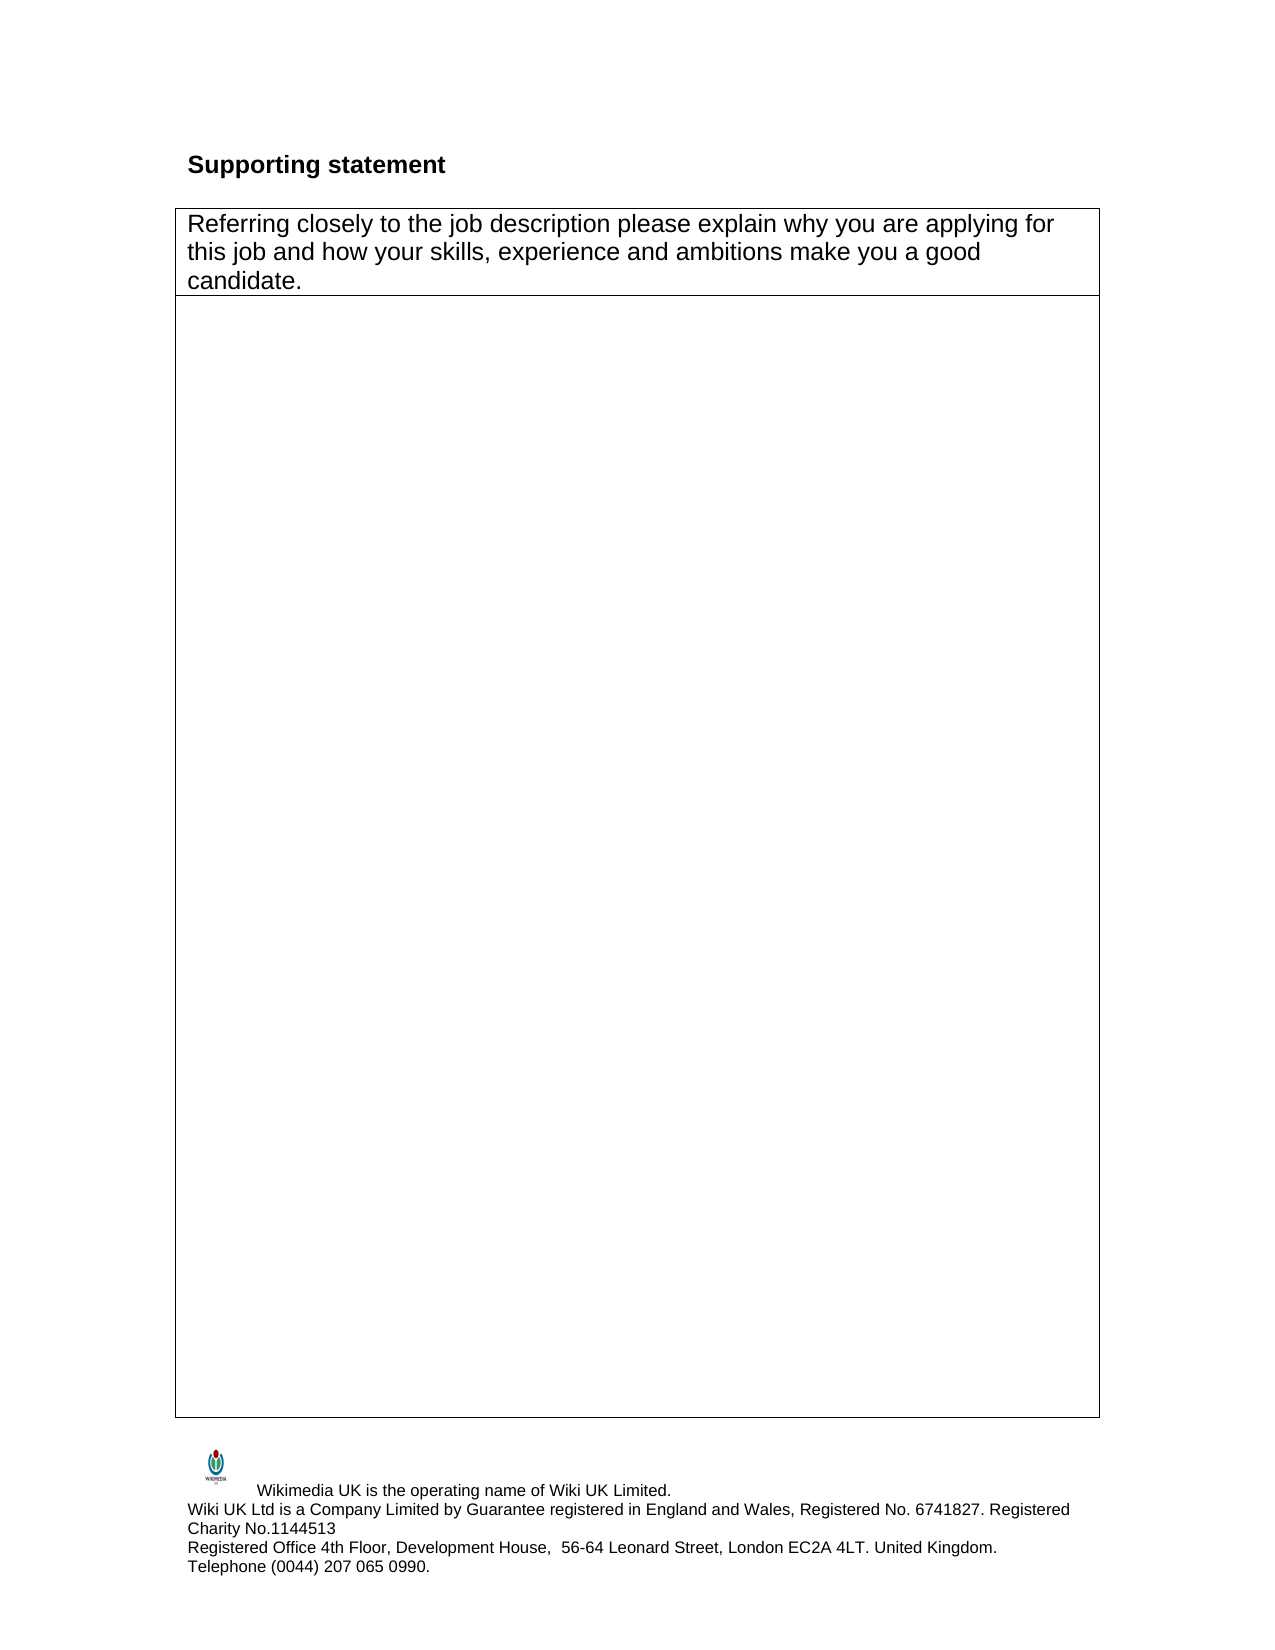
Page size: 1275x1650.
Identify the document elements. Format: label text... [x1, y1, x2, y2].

text Supporting statement [187, 150, 1087, 179]
table_header Referring closely to the job description please explain why you are applying for this job and how your skills, experience and ambitions make you a good candidate. [176, 209, 1099, 295]
table_cell [176, 296, 1099, 1417]
picture [204, 1448, 228, 1487]
